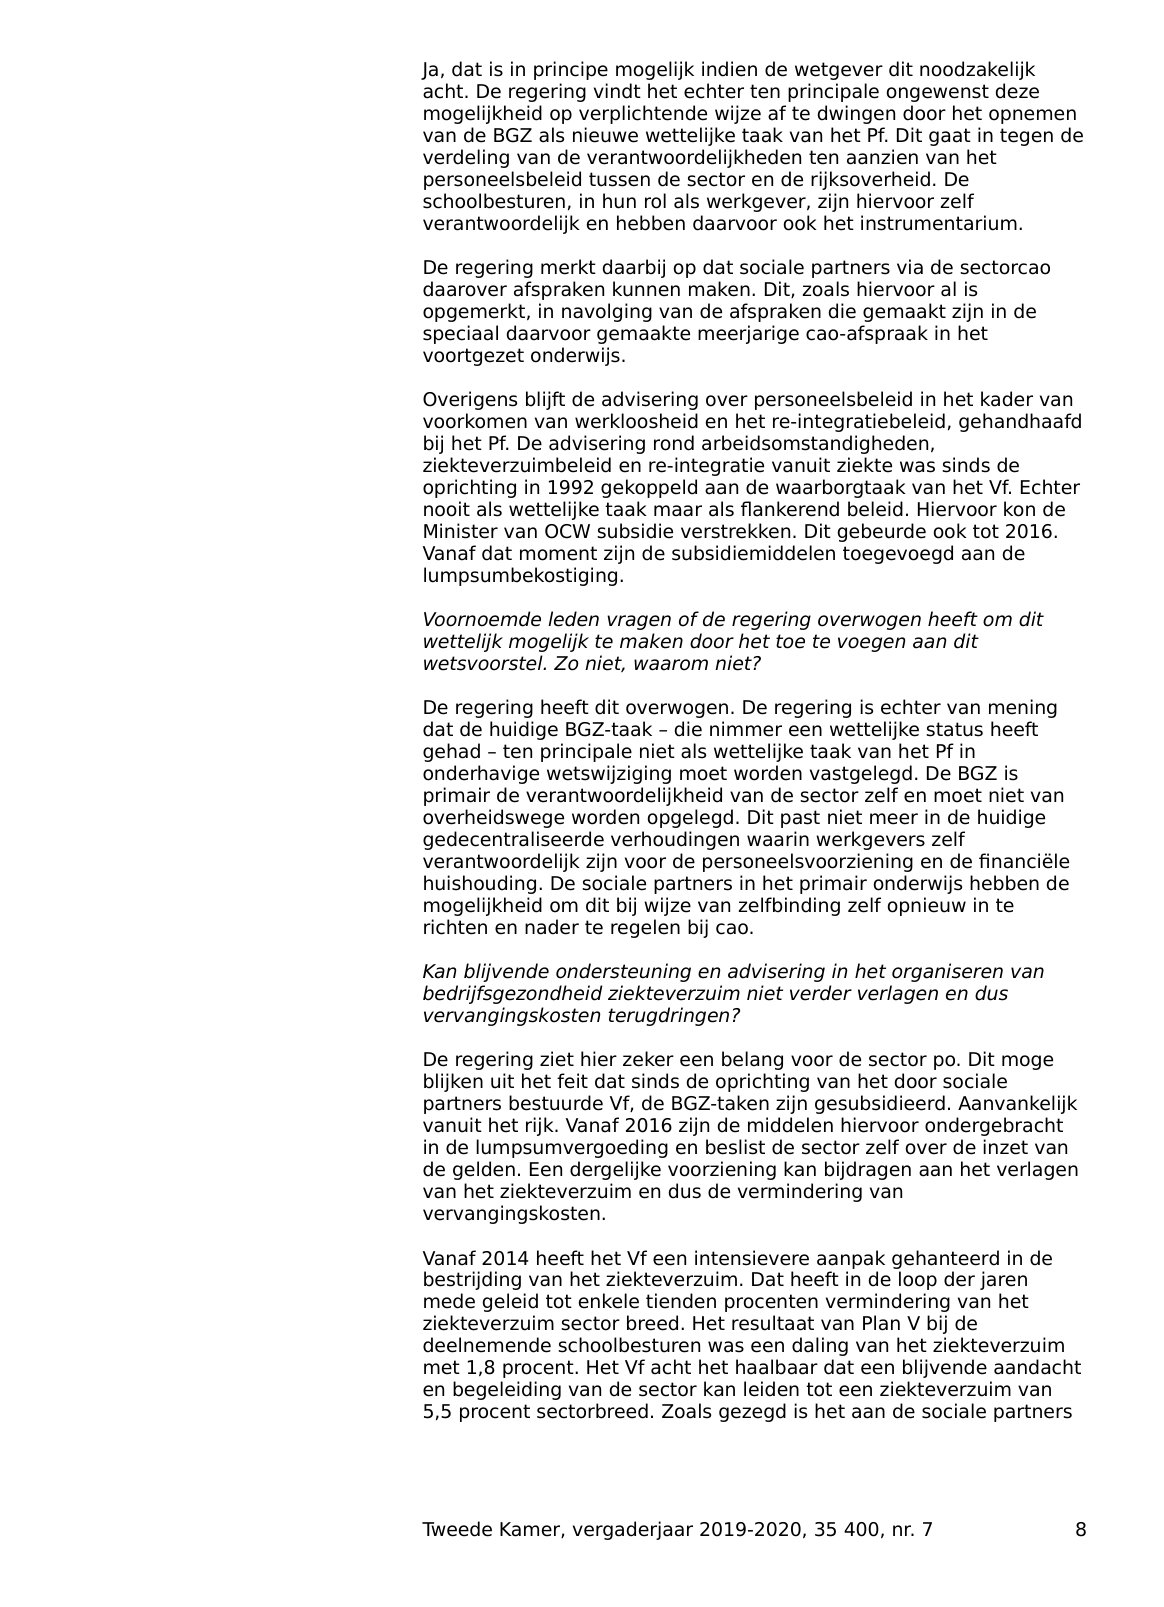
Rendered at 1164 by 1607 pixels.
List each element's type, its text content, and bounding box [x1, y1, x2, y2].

text Vanaf 2014 heeft het Vf een intensievere aanpak gehanteerd in de bestrijding van het ziekteverzuim. Dat heeft in de loop der jaren mede geleid tot enkele tienden procenten vermindering van het ziekteverzuim sector breed. Het resultaat van Plan V bij de deelnemende schoolbesturen was een daling van het ziekteverzuim met 1,8 procent. Het Vf acht het haalbaar dat een blijvende aandacht en begeleiding van de sector kan leiden tot een ziekteverzuim van 5,5 procent sectorbreed. Zoals gezegd is het aan de sociale partners [422, 1247, 1087, 1423]
text De regering ziet hier zeker een belang voor de sector po. Dit moge blijken uit het feit dat sinds de oprichting van het door sociale partners bestuurde Vf, de BGZ-taken zijn gesubsidieerd. Aanvankelijk vanuit het rijk. Vanaf 2016 zijn de middelen hiervoor ondergebracht in de lumpsumvergoeding en beslist de sector zelf over de inzet van de gelden. Een dergelijke voorziening kan bijdragen aan het verlagen van het ziekteverzuim en dus de vermindering van vervangingskosten. [422, 1049, 1087, 1225]
text De regering merkt daarbij op dat sociale partners via de sectorcao daarover afspraken kunnen maken. Dit, zoals hiervoor al is opgemerkt, in navolging van de afspraken die gemaakt zijn in de speciaal daarvoor gemaakte meerjarige cao-afspraak in het voortgezet onderwijs. [422, 257, 1087, 367]
text Overigens blijft de advisering over personeelsbeleid in het kader van voorkomen van werkloosheid en het re-integratiebeleid, gehandhaafd bij het Pf. De advisering rond arbeidsomstandigheden, ziekteverzuimbeleid en re-integratie vanuit ziekte was sinds de oprichting in 1992 gekoppeld aan de waarborgtaak van het Vf. Echter nooit als wettelijke taak maar als flankerend beleid. Hiervoor kon de Minister van OCW subsidie verstrekken. Dit gebeurde ook tot 2016. Vanaf dat moment zijn de subsidiemiddelen toegevoegd aan de lumpsumbekostiging. [422, 389, 1087, 587]
text Voornoemde leden vragen of de regering overwogen heeft om dit wettelijk mogelijk te maken door het toe te voegen aan dit wetsvoorstel. Zo niet, waarom niet? [422, 609, 1087, 675]
text De regering heeft dit overwogen. De regering is echter van mening dat de huidige BGZ-taak – die nimmer een wettelijke status heeft gehad – ten principale niet als wettelijke taak van het Pf in onderhavige wetswijziging moet worden vastgelegd. De BGZ is primair de verantwoordelijkheid van de sector zelf en moet niet van overheidswege worden opgelegd. Dit past niet meer in de huidige gedecentraliseerde verhoudingen waarin werkgevers zelf verantwoordelijk zijn voor de personeelsvoorziening en de financiële huishouding. De sociale partners in het primair onderwijs hebben de mogelijkheid om dit bij wijze van zelfbinding zelf opnieuw in te richten en nader te regelen bij cao. [422, 697, 1087, 939]
text Kan blijvende ondersteuning en advisering in het organiseren van bedrijfsgezondheid ziekteverzuim niet verder verlagen en dus vervangingskosten terugdringen? [422, 961, 1087, 1027]
text Ja, dat is in principe mogelijk indien de wetgever dit noodzakelijk acht. De regering vindt het echter ten principale ongewenst deze mogelijkheid op verplichtende wijze af te dwingen door het opnemen van de BGZ als nieuwe wettelijke taak van het Pf. Dit gaat in tegen de verdeling van de verantwoordelijkheden ten aanzien van het personeelsbeleid tussen de sector en de rijksoverheid. De schoolbesturen, in hun rol als werkgever, zijn hiervoor zelf verantwoordelijk en hebben daarvoor ook het instrumentarium. [422, 59, 1087, 235]
